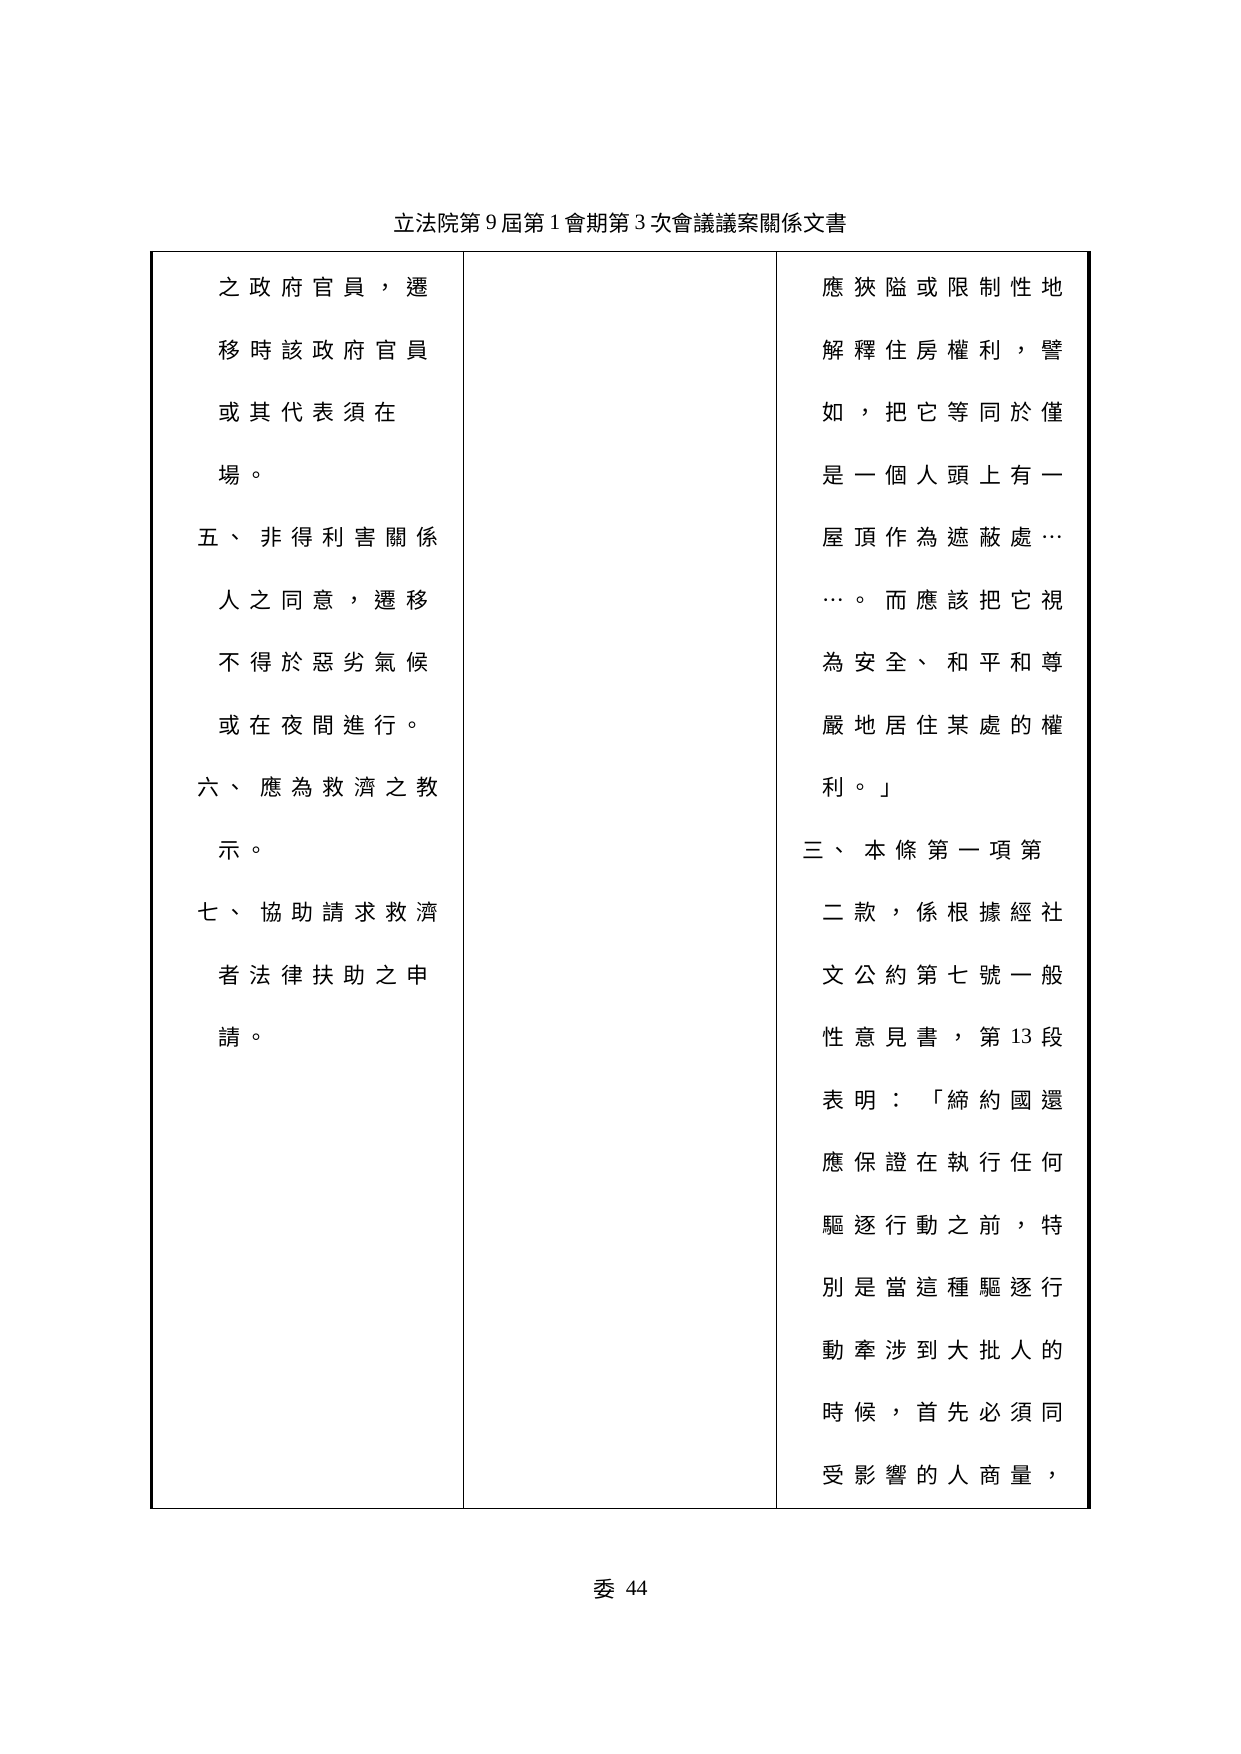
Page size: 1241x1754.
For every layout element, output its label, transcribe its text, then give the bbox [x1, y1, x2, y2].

table_cell 之政府官員，遷移時該政府官員或其代表須在場。 五、非得利害關係人之同意，遷移不得於惡劣氣候或在夜間進行。 六、應為救濟之教示。 七、協助請求救濟者法律扶助之申請。 [153, 252, 463, 1508]
table_cell 應狹隘或限制性地解釋住房權利，譬如，把它等同於僅是一個人頭上有一屋頂作為遮蔽處……。而應該把它視為安全、和平和尊嚴地居住某處的權利。」 三、本條第一項第二款，係根據經社文公約第七號一般性意見書，第13段表明：「締約國還應保證在執行任何驅逐行動之前，特別是當這種驅逐行動牽涉到大批人的時候，首先必須同受影響的人商量， [777, 252, 1087, 1508]
table_cell [464, 252, 776, 1508]
